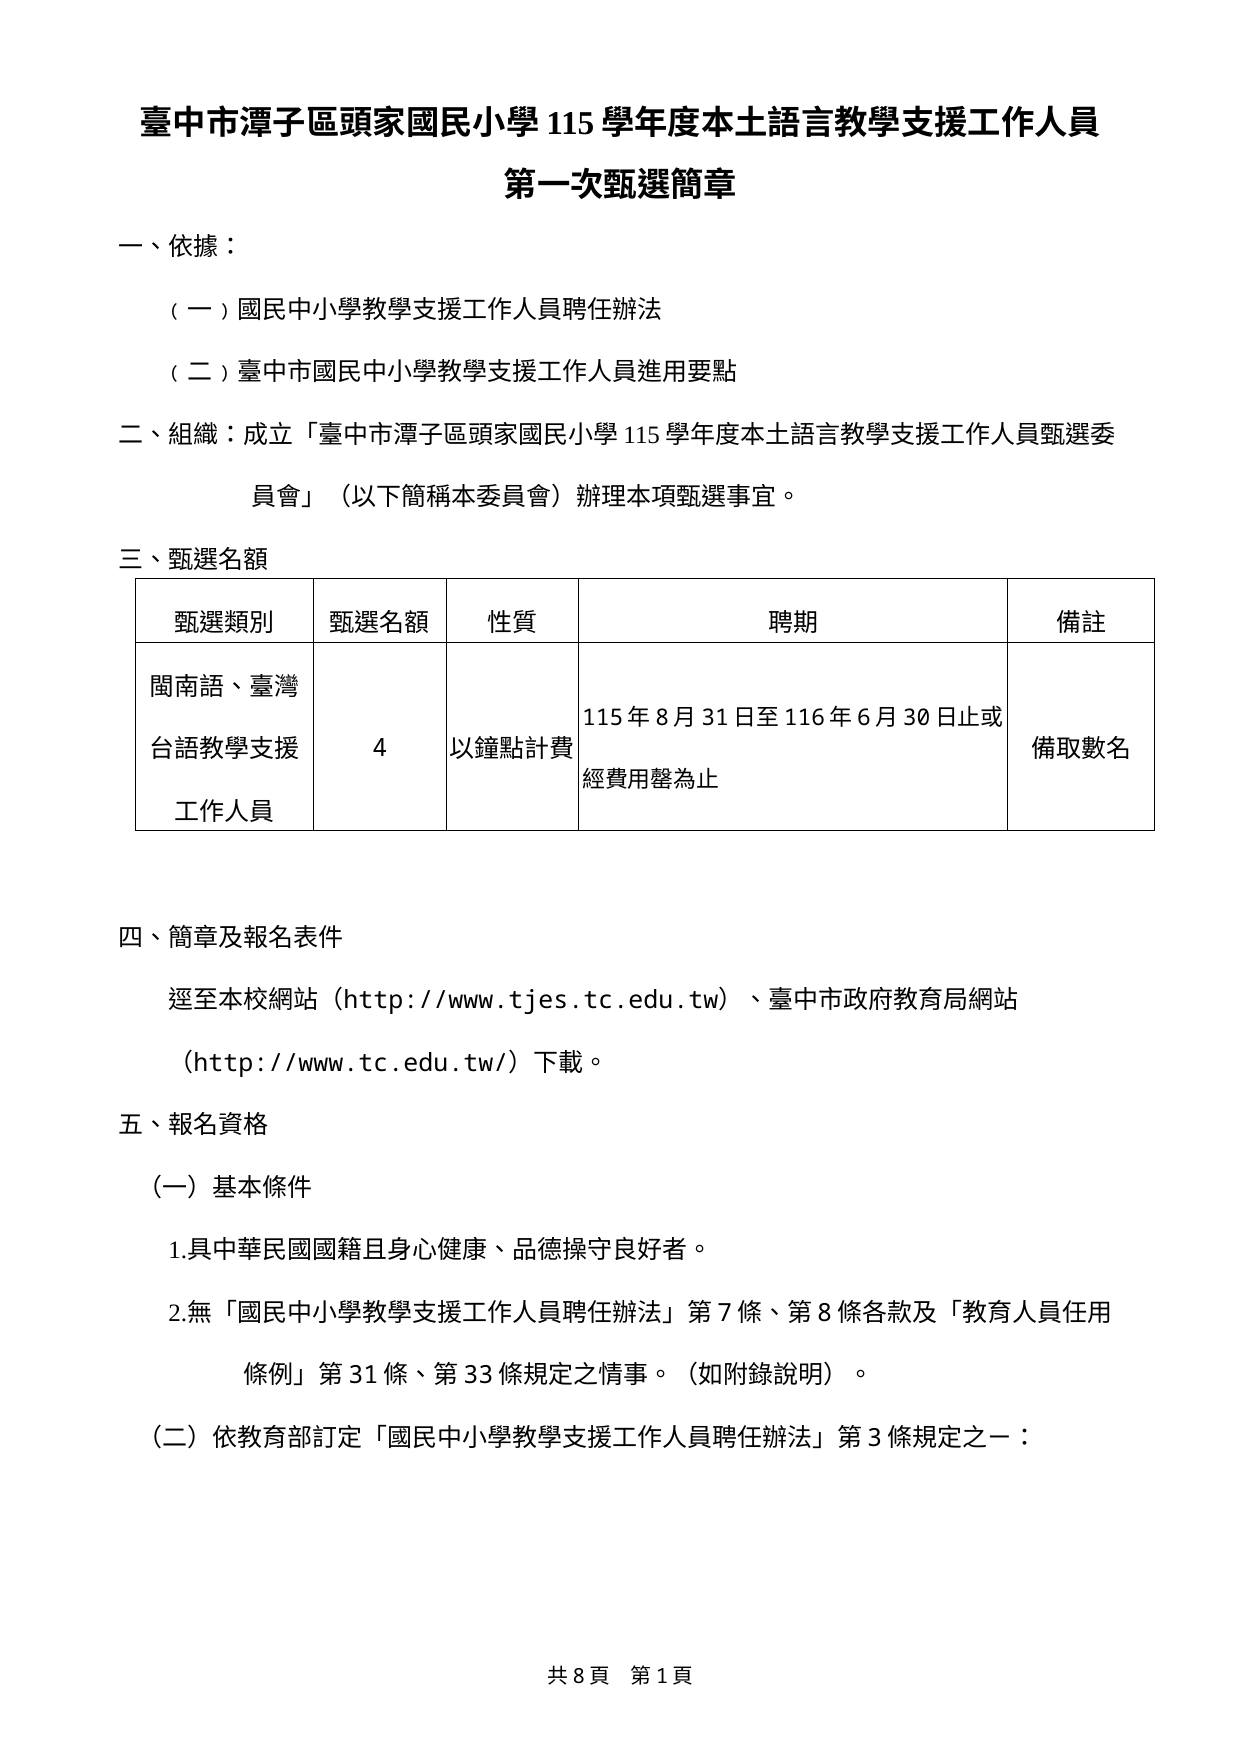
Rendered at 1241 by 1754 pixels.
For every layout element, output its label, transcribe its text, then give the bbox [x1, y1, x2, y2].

text ﹙一﹚國民中小學教學支援工作人員聘任辦法 [162, 266, 1122, 328]
text 臺中市潭子區頭家國民小學115學年度本土語言教學支援工作人員 [118, 78, 1122, 141]
text 第一次甄選簡章 [118, 141, 1122, 203]
table_cell 115年8月31日至116年6月30日止或經費用罄為止 [579, 643, 1007, 830]
table_cell 備取數名 [1008, 643, 1154, 830]
table_header 性質 [447, 579, 578, 642]
text 五、報名資格 [118, 1081, 1122, 1144]
text 1.具中華民國國籍且身心健康、品德操守良好者。 [118, 1206, 1122, 1269]
text 三、甄選名額 [118, 516, 1122, 578]
table_header 甄選名額 [314, 579, 446, 642]
table_header 聘期 [579, 579, 1007, 642]
table_cell 以鐘點計費 [447, 643, 578, 830]
text 二、組織：成立「臺中市潭子區頭家國民小學115學年度本土語言教學支援工作人員甄選委員會」（以下簡稱本委員會）辦理本項甄選事宜。 [118, 391, 1122, 516]
text （二）依教育部訂定「國民中小學教學支援工作人員聘任辦法」第3條規定之ㄧ： [118, 1394, 1122, 1456]
text （一）基本條件 [118, 1144, 1122, 1206]
table_cell 4 [314, 643, 446, 830]
table_cell 閩南語、臺灣台語教學支援工作人員 [136, 643, 313, 830]
text 一、依據： [118, 203, 1122, 266]
text 四、簡章及報名表件 逕至本校網站（http://www.tjes.tc.edu.tw）、臺中市政府教育局網站（http://www.tc.edu.tw/）下載。 [118, 894, 1122, 1081]
table_header 甄選類別 [136, 579, 313, 642]
table_header 備註 [1008, 579, 1154, 642]
text ﹙二﹚臺中市國民中小學教學支援工作人員進用要點 [162, 328, 1122, 391]
text 2.無「國民中小學教學支援工作人員聘任辦法」第7條、第8條各款及「教育人員任用條例」第31條、第33條規定之情事。（如附錄說明）。 [118, 1269, 1122, 1394]
